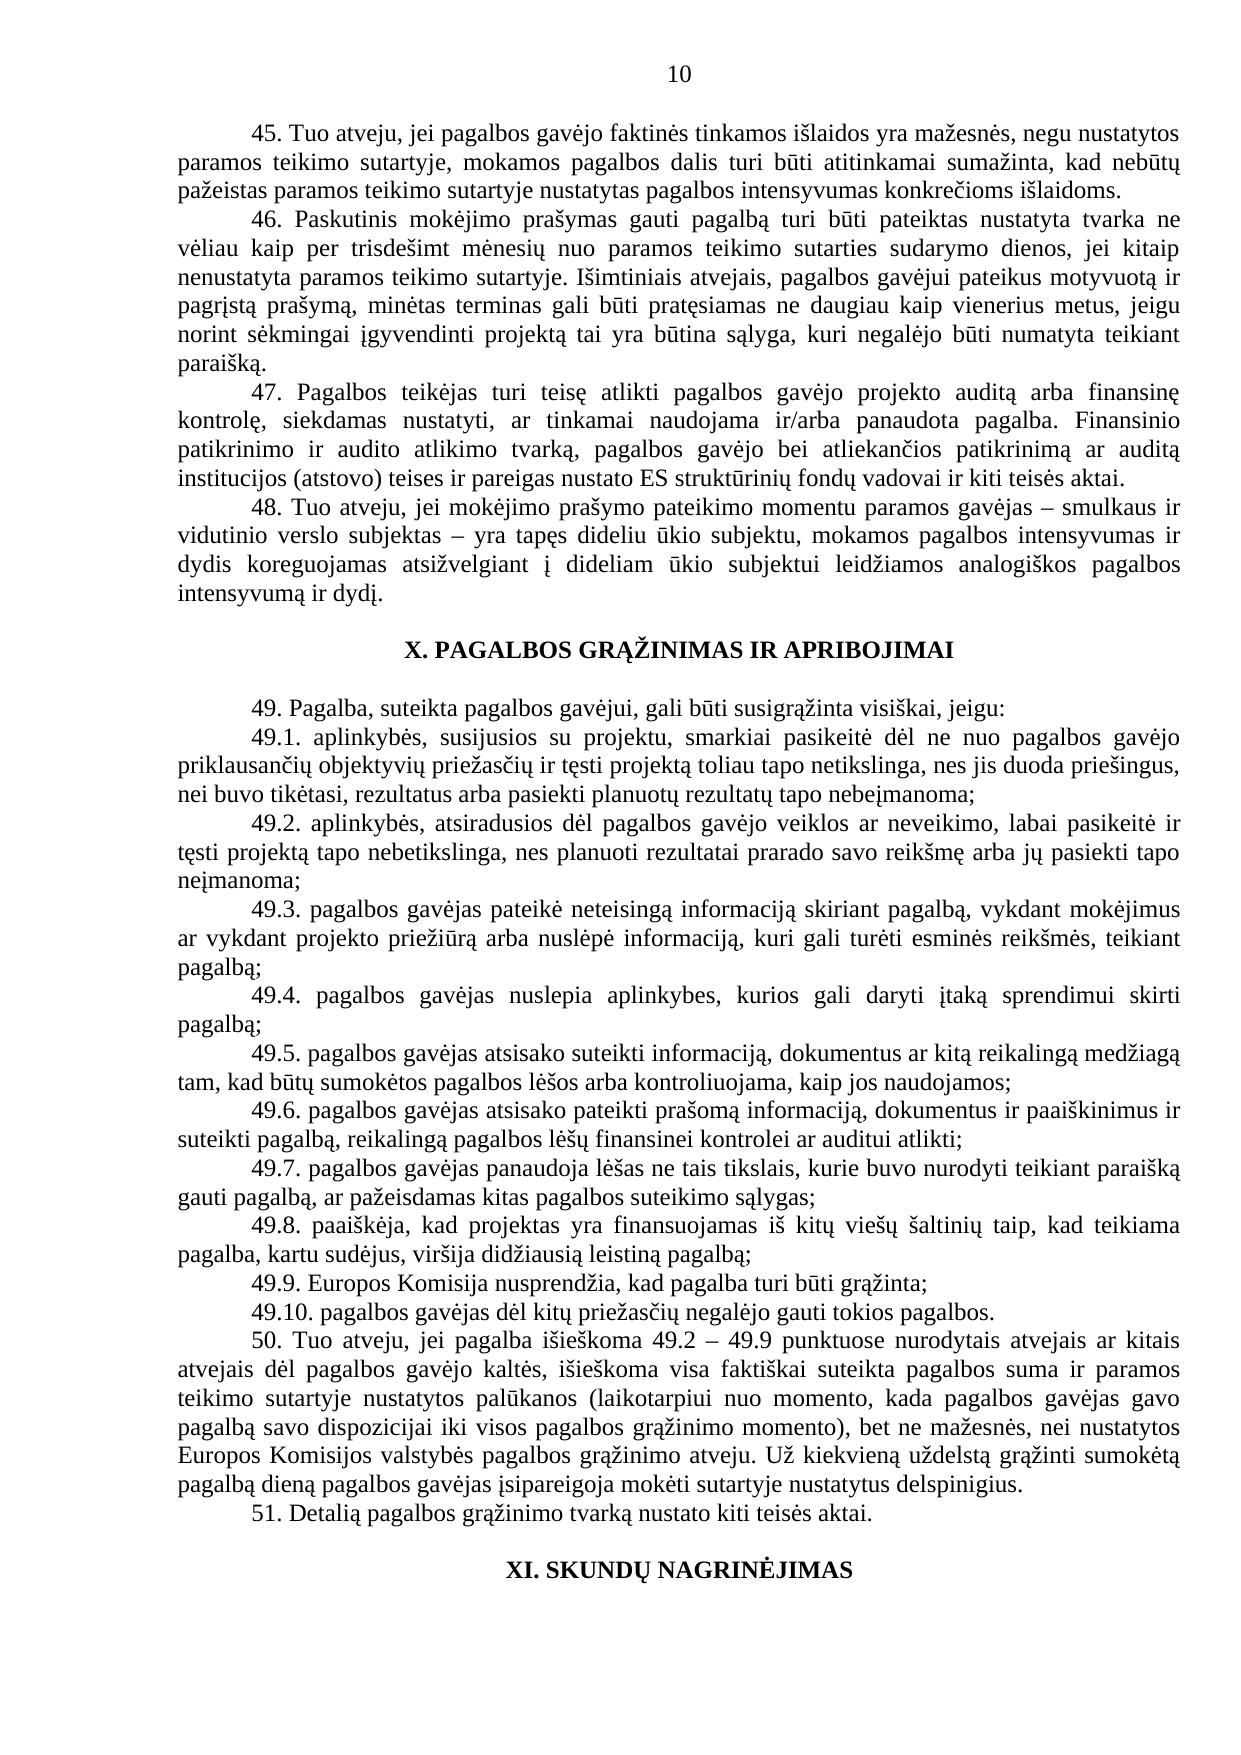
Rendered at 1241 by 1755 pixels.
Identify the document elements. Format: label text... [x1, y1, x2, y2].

text 49.5. pagalbos gavėjas atsisako suteikti informaciją, dokumentus ar kitą reikalingą medžiagą tam, kad būtų sumokėtos pagalbos lėšos arba kontroliuojama, kaip jos naudojamos; [177, 1038, 1181, 1096]
text 45. Tuo atveju, jei pagalbos gavėjo faktinės tinkamos išlaidos yra mažesnės, negu nustatytos paramos teikimo sutartyje, mokamos pagalbos dalis turi būti atitinkamai sumažinta, kad nebūtų pažeistas paramos teikimo sutartyje nustatytas pagalbos intensyvumas konkrečioms išlaidoms. [177, 118, 1181, 204]
text 51. Detalią pagalbos grąžinimo tvarką nustato kiti teisės aktai. [177, 1498, 1181, 1527]
text 47. Pagalbos teikėjas turi teisę atlikti pagalbos gavėjo projekto auditą arba finansinę kontrolę, siekdamas nustatyti, ar tinkamai naudojama ir/arba panaudota pagalba. Finansinio patikrinimo ir audito atlikimo tvarką, pagalbos gavėjo bei atliekančios patikrinimą ar auditą institucijos (atstovo) teises ir pareigas nustato ES struktūrinių fondų vadovai ir kiti teisės aktai. [177, 377, 1181, 492]
text 49. Pagalba, suteikta pagalbos gavėjui, gali būti susigrąžinta visiškai, jeigu: [177, 693, 1181, 722]
text 50. Tuo atveju, jei pagalba išieškoma 49.2 – 49.9 punktuose nurodytais atvejais ar kitais atvejais dėl pagalbos gavėjo kaltės, išieškoma visa faktiškai suteikta pagalbos suma ir paramos teikimo sutartyje nustatytos palūkanos (laikotarpiui nuo momento, kada pagalbos gavėjas gavo pagalbą savo dispozicijai iki visos pagalbos grąžinimo momento), bet ne mažesnės, nei nustatytos Europos Komisijos valstybės pagalbos grąžinimo atveju. Už kiekvieną uždelstą grąžinti sumokėtą pagalbą dieną pagalbos gavėjas įsipareigoja mokėti sutartyje nustatytus delspinigius. [177, 1326, 1181, 1498]
text 49.8. paaiškėja, kad projektas yra finansuojamas iš kitų viešų šaltinių taip, kad teikiama pagalba, kartu sudėjus, viršija didžiausią leistiną pagalbą; [177, 1211, 1181, 1268]
text 49.6. pagalbos gavėjas atsisako pateikti prašomą informaciją, dokumentus ir paaiškinimus ir suteikti pagalbą, reikalingą pagalbos lėšų finansinei kontrolei ar auditui atlikti; [177, 1096, 1181, 1153]
text 49.4. pagalbos gavėjas nuslepia aplinkybes, kurios gali daryti įtaką sprendimui skirti pagalbą; [177, 981, 1181, 1038]
text 49.7. pagalbos gavėjas panaudoja lėšas ne tais tikslais, kurie buvo nurodyti teikiant paraišką gauti pagalbą, ar pažeisdamas kitas pagalbos suteikimo sąlygas; [177, 1153, 1181, 1211]
text 49.10. pagalbos gavėjas dėl kitų priežasčių negalėjo gauti tokios pagalbos. [177, 1297, 1181, 1326]
text 49.2. aplinkybės, atsiradusios dėl pagalbos gavėjo veiklos ar neveikimo, labai pasikeitė ir tęsti projektą tapo nebetikslinga, nes planuoti rezultatai prarado savo reikšmę arba jų pasiekti tapo neįmanoma; [177, 808, 1181, 894]
text 48. Tuo atveju, jei mokėjimo prašymo pateikimo momentu paramos gavėjas – smulkaus ir vidutinio verslo subjektas – yra tapęs dideliu ūkio subjektu, mokamos pagalbos intensyvumas ir dydis koreguojamas atsižvelgiant į dideliam ūkio subjektui leidžiamos analogiškos pagalbos intensyvumą ir dydį. [177, 492, 1181, 607]
text X. PAGALBOS GRĄŽINIMAS IR APRIBOJIMAI [177, 636, 1181, 664]
text 49.1. aplinkybės, susijusios su projektu, smarkiai pasikeitė dėl ne nuo pagalbos gavėjo priklausančių objektyvių priežasčių ir tęsti projektą toliau tapo netikslinga, nes jis duoda priešingus, nei buvo tikėtasi, rezultatus arba pasiekti planuotų rezultatų tapo nebeįmanoma; [177, 722, 1181, 808]
text 49.9. Europos Komisija nusprendžia, kad pagalba turi būti grąžinta; [177, 1268, 1181, 1297]
text 46. Paskutinis mokėjimo prašymas gauti pagalbą turi būti pateiktas nustatyta tvarka ne vėliau kaip per trisdešimt mėnesių nuo paramos teikimo sutarties sudarymo dienos, jei kitaip nenustatyta paramos teikimo sutartyje. Išimtiniais atvejais, pagalbos gavėjui pateikus motyvuotą ir pagrįstą prašymą, minėtas terminas gali būti pratęsiamas ne daugiau kaip vienerius metus, jeigu norint sėkmingai įgyvendinti projektą tai yra būtina sąlyga, kuri negalėjo būti numatyta teikiant paraišką. [177, 204, 1181, 377]
text 49.3. pagalbos gavėjas pateikė neteisingą informaciją skiriant pagalbą, vykdant mokėjimus ar vykdant projekto priežiūrą arba nuslėpė informaciją, kuri gali turėti esminės reikšmės, teikiant pagalbą; [177, 894, 1181, 981]
text XI. SKUNDŲ NAGRINĖJIMAS [177, 1556, 1181, 1584]
